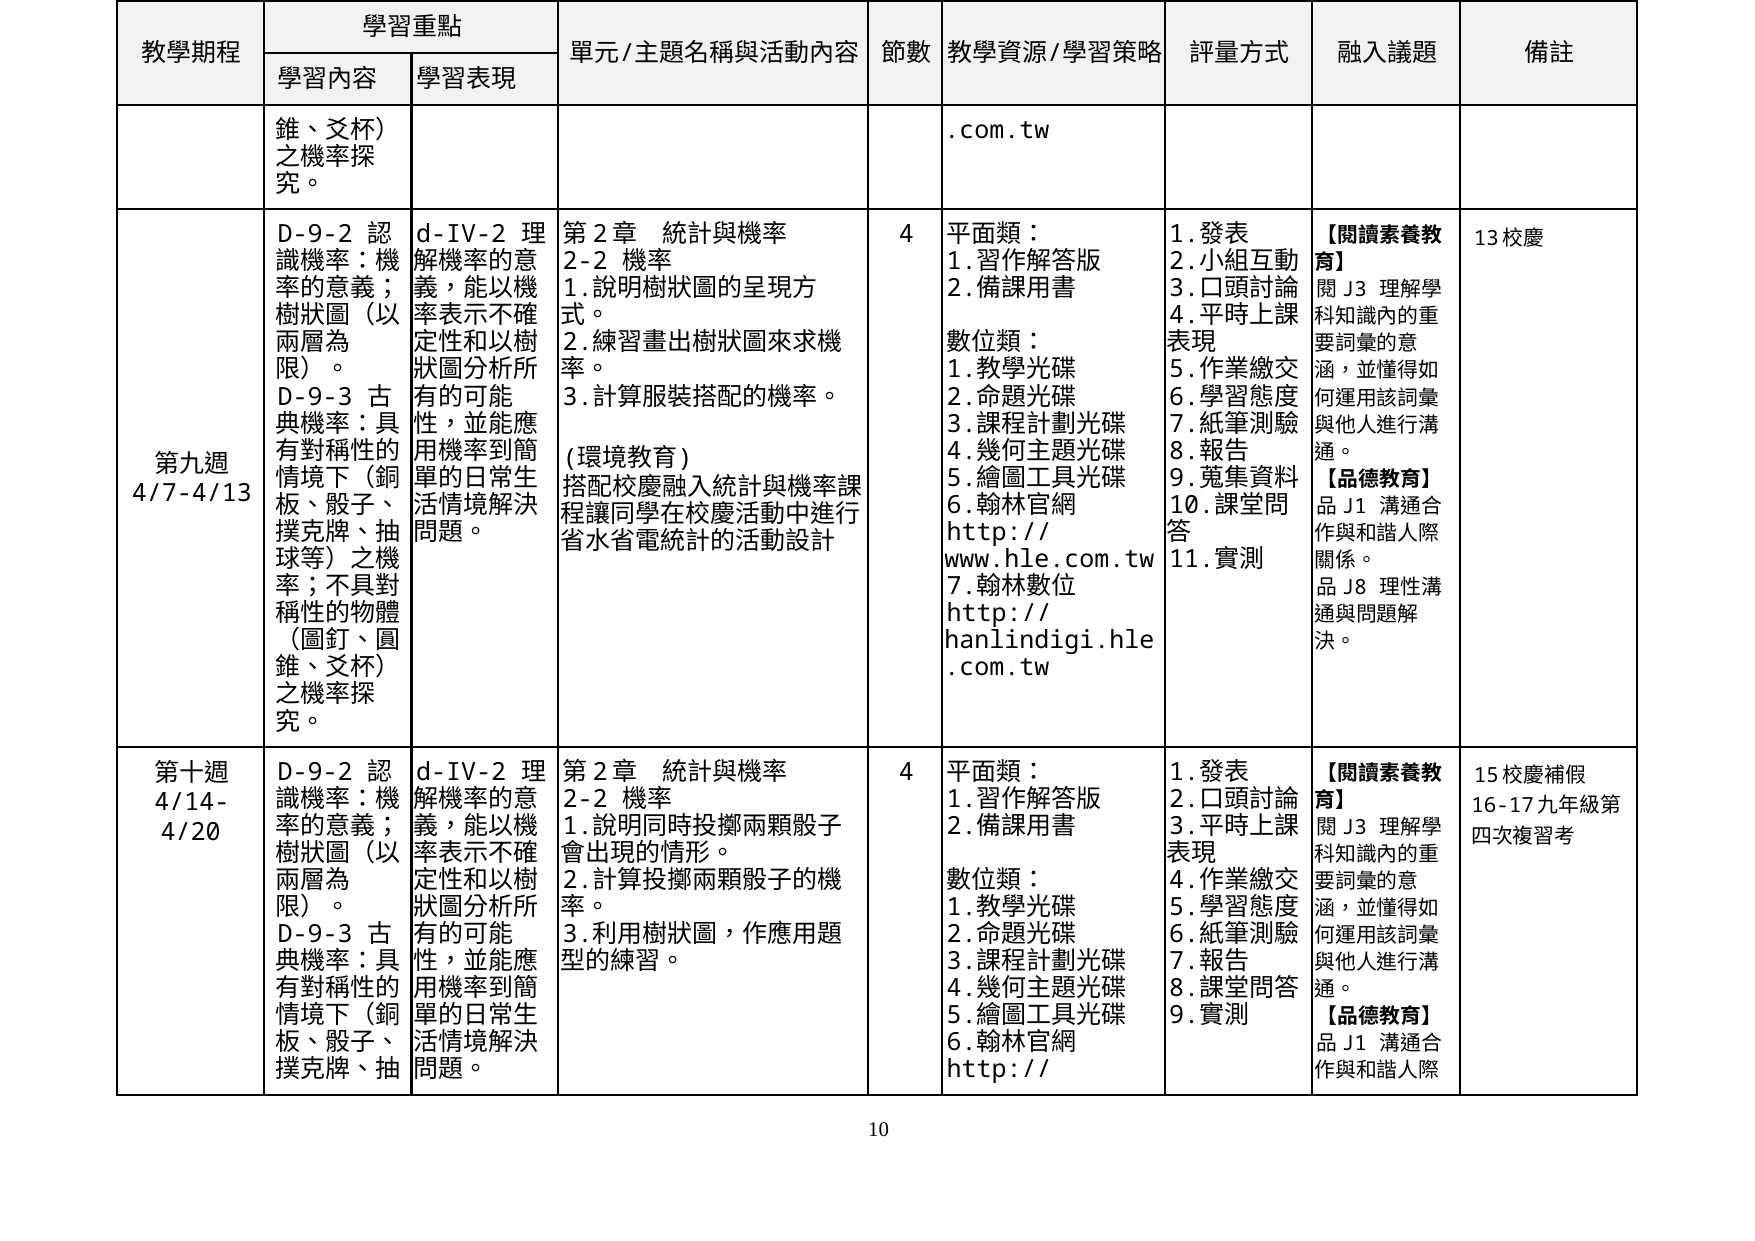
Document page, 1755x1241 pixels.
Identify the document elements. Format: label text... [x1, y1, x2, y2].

table_cell 15校慶補假 16-17九年級第四次複習考 [1461, 748, 1636, 1094]
table_cell 第2章 統計與機率 2-2 機率 1.說明樹狀圖的呈現方式。 2.練習畫出樹狀圖來求機率。 3.計算服裝搭配的機率。 (環境教育) 搭配校慶融入統計與機率課程讓同學在校慶活動中進行省水省電統計的活動設計 [559, 210, 867, 746]
table_cell 4 [869, 748, 941, 1094]
table_cell 【閱讀素養教育】 閱J3 理解學科知識內的重要詞彙的意涵，並懂得如何運用該詞彙與他人進行溝通。 【品德教育】 品J1 溝通合作與和諧人際 [1313, 748, 1459, 1094]
table_header 備註 [1461, 2, 1636, 104]
table_cell 第十週 4/14-4/20 [118, 748, 263, 1094]
table_cell [559, 106, 867, 208]
table_header 節數 [869, 2, 941, 104]
table_cell [1313, 106, 1459, 208]
table_cell d-IV-2 理解機率的意義，能以機率表示不確定性和以樹狀圖分析所有的可能性，並能應用機率到簡單的日常生活情境解決問題。 [413, 748, 557, 1094]
table_cell D-9-2 認識機率：機率的意義；樹狀圖（以兩層為限）。 D-9-3 古典機率：具有對稱性的情境下（銅板、骰子、撲克牌、抽球等）之機率；不具對稱性的物體（圖釘、圓錐、爻杯）之機率探究。 [265, 210, 410, 746]
table_cell 學習內容 [265, 54, 410, 104]
table_cell [869, 106, 941, 208]
table_cell [413, 106, 557, 208]
table_header 教學資源/學習策略 [943, 2, 1164, 104]
table_cell .com.tw [943, 106, 1164, 208]
table_cell 平面類： 1.習作解答版 2.備課用書 數位類： 1.教學光碟 2.命題光碟 3.課程計劃光碟 4.幾何主題光碟 5.繪圖工具光碟 6.翰林官網 http://www.hle.com.tw 7.翰林數位 http://hanlindigi.hle.com.tw [943, 210, 1164, 746]
table_cell 第2章 統計與機率 2-2 機率 1.說明同時投擲兩顆骰子會出現的情形。 2.計算投擲兩顆骰子的機率。 3.利用樹狀圖，作應用題型的練習。 [559, 748, 867, 1094]
table_header 評量方式 [1166, 2, 1311, 104]
table_header 融入議題 [1313, 2, 1459, 104]
table_cell 1.發表 2.口頭討論 3.平時上課表現 4.作業繳交 5.學習態度 6.紙筆測驗 7.報告 8.課堂問答 9.實測 [1166, 748, 1311, 1094]
table_cell 學習表現 [413, 54, 557, 104]
table_cell [1166, 106, 1311, 208]
table_cell [118, 106, 263, 208]
table_cell 1.發表 2.小組互動 3.口頭討論 4.平時上課表現 5.作業繳交 6.學習態度 7.紙筆測驗 8.報告 9.蒐集資料 10.課堂問答 11.實測 [1166, 210, 1311, 746]
table_cell 錐、爻杯）之機率探究。 [265, 106, 410, 208]
table_header 教學期程 [118, 2, 263, 104]
table_cell D-9-2 認識機率：機率的意義；樹狀圖（以兩層為限）。 D-9-3 古典機率：具有對稱性的情境下（銅板、骰子、撲克牌、抽 [265, 748, 410, 1094]
table_cell 4 [869, 210, 941, 746]
table_cell 平面類： 1.習作解答版 2.備課用書 數位類： 1.教學光碟 2.命題光碟 3.課程計劃光碟 4.幾何主題光碟 5.繪圖工具光碟 6.翰林官網 http:// [943, 748, 1164, 1094]
table_cell 【閱讀素養教育】 閱J3 理解學科知識內的重要詞彙的意涵，並懂得如何運用該詞彙與他人進行溝通。 【品德教育】 品J1 溝通合作與和諧人際關係。 品J8 理性溝通與問題解決。 [1313, 210, 1459, 746]
table_cell [1461, 106, 1636, 208]
table_cell 13校慶 [1461, 210, 1636, 746]
table_header 單元/主題名稱與活動內容 [559, 2, 867, 104]
table_cell 第九週 4/7-4/13 [118, 210, 263, 746]
table_cell d-IV-2 理解機率的意義，能以機率表示不確定性和以樹狀圖分析所有的可能性，並能應用機率到簡單的日常生活情境解決問題。 [413, 210, 557, 746]
table_header 學習重點 [265, 2, 557, 52]
